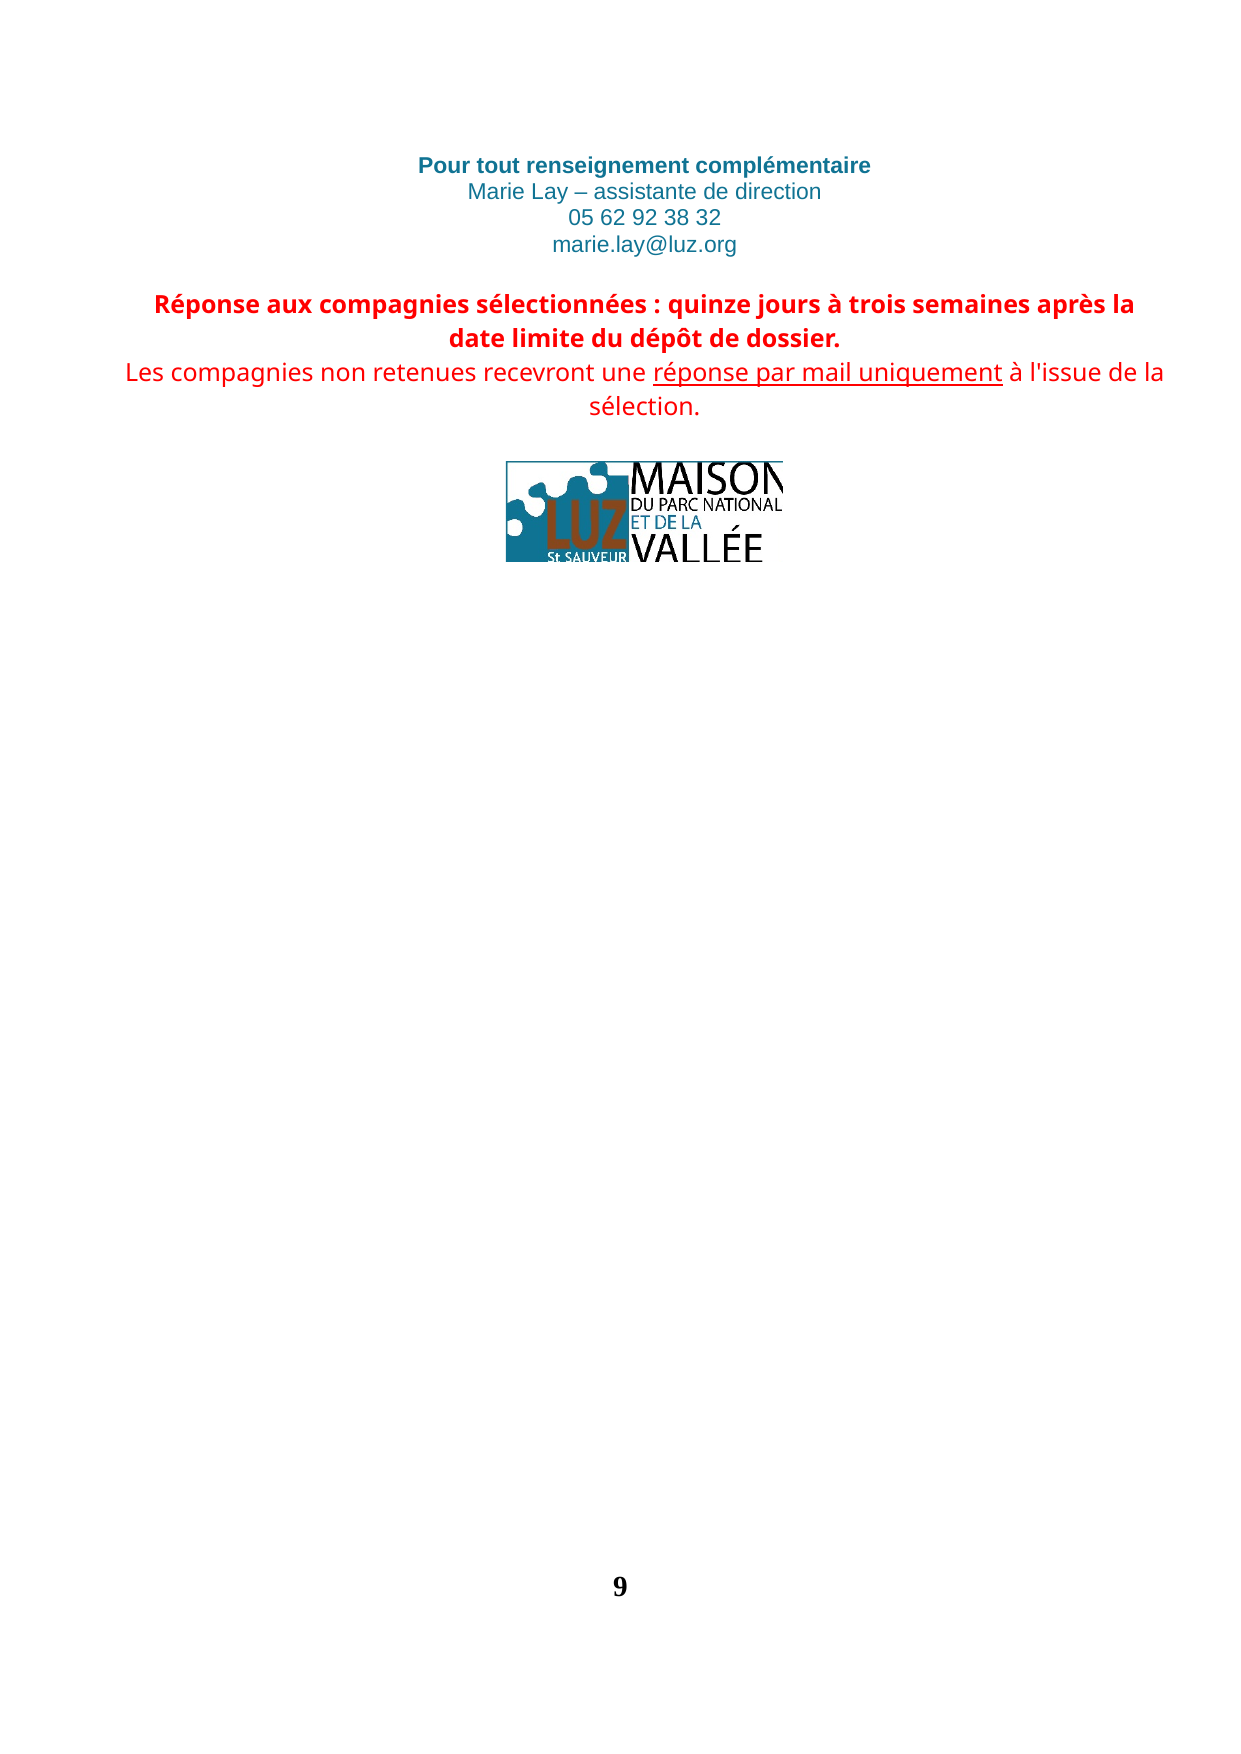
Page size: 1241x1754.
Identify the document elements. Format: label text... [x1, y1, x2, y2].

picture [514, 461, 788, 565]
table_header Atypique et surprenant lieu où la liberté se veut loi, où la création artistique est philosophie, où nature et culture s'accordent à merveille la maison du Parc national et de la vallée est une structure au service de tous et du développement local. Depuis plus de 35 ans la Maison du Parc national et de la vallée s'est développée avec et pour ses usagers et affiche fièrement son identité culturelle : on y partage aujourd'hui à l'ombre de ses voûtes ou dans la salle de spectacle de belles découvertes et des moments conviviaux. La salle de spectacle et de cinéma est le cœur de vie de la Maison. Sa très belle charpente et ses murs de pierre en font un lieu intimiste chargé de belles émotions. Aux côtés du spectacle vivant et du cinéma, se sont développés des espaces de partage : la médiathèque, la cyber-base et la salle d’exposition. Plaisir de lire, plaisir de voir et de recevoir, plaisir de découvrir, accueil d’artistes en résidence… Un long chemin militant et persévérant pour dire qu’au final c’est bien au travers de la culture que chacun d’entre nous peut se nourrir et s’accomplir et que c’est un axe essentiel pour un territoire. Les espaces de résidences La salle de spectacle Superficie : CF fiche technique Salle avec gradin (150 places) et grill technique Dimension de l'espace de jeu possible : 8 m d'ouverture x 6 m de profondeur Accès direct aux loges La salle de réunion Superficie : 40 m² Le logement Appartement comprenant en rez-de-chaussée une pièce à vivre, une cuisine entièrement équipée, un jardin attenant à la salle de spectacle, à l’étage, une première chambre avec un lit double (140x190), une seconde chambre avec deux lits simples, une salle d’eau, et des toilettes séparés. La capacité maximale d’accueil de l’appartement est de 6 couchages (canapé-convertible deux places). Le linge de maison est fourni. Les modalités d’accueil en résidence La Maison du Parc national et de la vallée sélectionne sur dossier des compagnies pour des temps de résidences artistiques allant d'une à trois semaines, toutes disciplines confondues. La sélection des compagnies résulte d'une pluralité de critères : La qualité artistique et la dynamique professionnelle d'inscription dans le champ du spectacle vivant ; L’intégration du projet dans le cadre de la saison d'accueil (âge concerné, discipline...) ; La pertinence et les motivations de la compagnie accueillie. La Maison du Parc national et de la vallée accueille les équipes artistiques quel que soit leur horizon géographique. Choix entre deux résidences La saison de résidence va du 1er septembre 2021 au 30 août 2022. Les temps mis à disposition des compagnies sont soumis aux contraintes temporelles des différents projets et partenariats de la Maison du Parc national et de la vallée. Ainsi les périodes de résidences sont plus restreintes sur les mois de mai et juin et pendant les vacances scolaires de noël, de février et d'été. > LA RÉSIDENCE AUTONOME Les projets accueillis pourront bénéficier de l’accès à un lieu équipé et de la mise à disposition du logement. > LA RÉSIDENCE ACCOMPAGNÉE Les projets accueillis pourront bénéficier en plus d’un lieu équipé, d’un accompagnement technique. Le logement sera mis à disposition avec une prise en charge des repas du midi. Les modalités pratiques d’accueil Une convention de résidence est signée entre la compagnie accueillie et la Maison du Parc national et de la vallée Une remise des clés du logement est faite lors de l’accueil de la compagnie accueillie ; La résidence s'accompagne d'un accès possible au centre culturel (médiathèque, cinéma, cyber-base, salle d'exposition) La salle de spectacle doit être libérée aux horaires précisés sur la convention : séance de cinéma, spectacle … Un appartement est mis à disposition (6 couchages) L’accueil en résidence se fait du lundi à partir de 9h au samedi 17h (pas de répétitions possibles le dimanche) Une participation au montage et démontage ainsi qu'un entretien des lieux (appartement + salle de travail) sont demandés aux compagnies accueillies en résidence Les modalités d’accompagnement L’équipe de la Maison du Parc national et de la vallée peut participer à l'accompagnement des compagnies accueillies (sur demande) : La directrice artistique Madame Mélia BANNERMAN, comédienne et metteur en scène peut se rendre disponible sur un temps de travail pour un regard extérieur, un temps d’échange et de réflexion ; Le régisseur de la Maison du Parc national et de la vallée peut être présent sur des temps choisis et convenus préalablement lors des résidences : montage et démontage, conseil en cours de résidence. La Maison du Parc national et de la vallée met par ailleurs à disposition son parc de matériel technique, dans la mesure de sa disponibilité (pour plus de précisions sur le matériel, nous consulter). Votre structure Vos coordonnées : Nom de la compagnie / association, année de création : ………………………………………… …………………………………………………………………………………………………………... Nom de la structure juridique si elle est différente du nom de la compagnie ou de l’association : ………………………………………………………………………………………….. ………………………………………………………………………………………………………….... Nom et fonction du responsable légal : …………………………………………………………….. Adresse du siège social : …………………………………………………………………………….. Adresse postale (si elle est différente) : …………………………………………………………….. N° Siret : ………………………………………………………………………………………………… Code APE : ……………………………………………………………..……………………………….. Licence(s) d’entrepreneur de spectacle : ………………………..………………………..…………. Nom et fonction de la personne à contacter : ………………………..……………………………… Nom du référent technique sur le projet : ………………………..……………...…………………… Email : ………………………..………………………..Tél : …………………………………. Site internet ou autres (Réseaux sociaux, blogs…) : ………………………..……………………... ………………………..………………………..………………………..………..……………………….. Projets passés (en dehors de celui pour lequel vous sollicitez une résidence ) : - Titres : ……………………..………………………..………………………....……………… ..……………..………………………..………………………..……………………….. - Âges concernés : ……………………..………………………..…….……………………… - Années de création des précédents spectacles : ………………….…………………….. Votre projet de résidence Titre de la création (même provisoire) : ……………………..……………………………………………………………………………… Discipline(s) artistique(s) : ………..……………..…………………………………………….. ………………………………………………….……………………………………………….... Présentation synthétique du projet : ……….………………………………………………… ………………………………………………….………………………………………………… ………………….………………………………………………………………………………… ………………….………………………………………………………………………………… ………………….………………………………………………………………………………… Quels sont les deux ou trois thèmes majeurs abordés par votre projet ? ………………….………………………………………………………………………………… ………………….………………………………………………………………………………… ………………….………………………………………………………………………………… A partir de quel âge votre projet s’adresse-t-il ? ….……………………………………….. A quelle étape de développement se situe votre projet (recherche, écriture, création, reprise, production…) ? ….…………………………………………………………………… ………………….………………………………………………………………………………… Sur quel(s) domaine(s) portera votre travail à la Maison du Parc national et de la vallée au cours de votre résidence (décors, texte, jeu…) ?...........………………………………... ………………….………………………………………………………………………………… ………………….………………………………………………………………………………… ………………….………………………………………………………………………………… ………………….………………………………………………………………………………… ………………….………………………………………………………………………………… Personnes présentes pendant la résidence (noms, prénoms, fonctions) : ……………… ………………….………………………………………………………………………………… ………………….………………………………………………………………………………… ………………….………………………………………………………………………………… Votre projet bénéficie-t-il d’autres temps de résidences ? □ Non □ Oui : précisez les dates et lieux : ………………………………………………………….. ………………….………………………………………………………………………………… ………………….………………………………………………………………………………… Structures et partenaires en lien avec votre projet : précisez les partenaires acquis ou en cours (diffusion, préachat, coproduction, soutien…) : ………………………………….. ………………….………………………………………………………………………………… ………………….………………………………………………………………………………… ………………….………………………………………………………………………………… ………………….………………………………………………………………………………… Date et lieu de la première représentation : ………………………………………………… ………………….………………………………………………………………………………… Les besoins du projet accueilli Durée et période(s) de résidence(s) souhaitée(s) : Premier souhait :………………………………………………………………………………… Deuxième souhait : ……………...……………………………………………………………… Troisième souhait : ……………………………………………………………………………… De quel(s) espace(s) avez-vous besoin : □ Salle de spectacle □ Salle de réunion ………………………………………………….……………………………………………….... Vos besoins techniques au regard de notre parc matériel (en annexe fiche du parc technique) : ………………………………….………………………………………………… ………………………………………………….………………………………………………… ………………….………………………………………………………………………………… ………………….………………………………………………………………………………… ………………….………………………………………………………………………………… Rencontre avec la directrice artistique : □ Non □ Oui : précisez à quel moment peut avoir lieu le temps de présence pour un regard extérieur, un temps d’échange et de réflexion (soumis aux disponibilité de la directrice) : ………………….………………………………………………………………….. ………………….………………………………………………………………………………… Avez-vous besoin d’un hébergement : □ Non □ Oui : précisez pour combien de personnes : ……………………………………………... La Maison du Parc national et de la vallée dispose d’un appartement pouvant accueillir 6 personnes (voir description page 2). Les actions auprès des différents publics Il s'agit pour une compagnie accueillie de permettre l'accès des publics à son univers de création et de contribuer au travail d'éducation artistique mené par La Maison du Parc national et de la vallée. Sortie de résidence Ce rendez-vous est basé sur un extrait plus ou moins long du spectacle (20 mins minimum) suivi d'un échange entre le public et l'équipe de création. Médiations culturelles / ateliers pédagogiques Les artistes, aidés par l'équipe de La Maison du Parc national et de la vallée, sont invités à animer des rencontres en temps scolaire et/ ou hors temps scolaire. À ces deux temps peuvent s'ajouter d'autres propositions qui sont à construire avec la Maison du Parc national et de la vallée (ateliers de pratique, lectures publiques...). La constitution du dossier Pièces à fournir Une lettre de candidature expliquant en quoi une résidence à la Maison du Parc national et de la vallée vous intéresse, Le présent dossier d’appel à projet renseigné, Le dossier (même provisoire) de présentation du projet, La fiche technique du projet ou premiers éléments techniques, Le budget de la production, Tout autre document que vous jugerez intéressant de joindre à votre candidature (visuels, vidéos...), > Calendrier de dépôt (pour la période de septembre 2021 à fin août 2022) Dates limites de dépôt Fin janvier 2021 pour la période de septembre 2021 à février 2022 Fin septembre 2021 pour la période de mars 2022 à fin août 2022 (Pour les demandes de créneaux sur les deux périodes, merci de ne remplir qu'un seul dossier) Merci de nous faire parvenir : Un dossier papier à La Maison du Parc national et de la vallée – 24 place Saint-Clément – 65120 Luz-Saint-Sauveur ET / OU Un dossier numérique à andrea.santos@luz.org et à marie.lay@luz.org Pour tout renseignement complémentaire Marie Lay – assistante de direction 05 62 92 38 32 marie.lay@luz.org Réponse aux compagnies sélectionnées : quinze jours à trois semaines après la date limite du dépôt de dossier. Les compagnies non retenues recevront une réponse par mail uniquement à l'issue de la sélection. [122, 152, 1167, 591]
